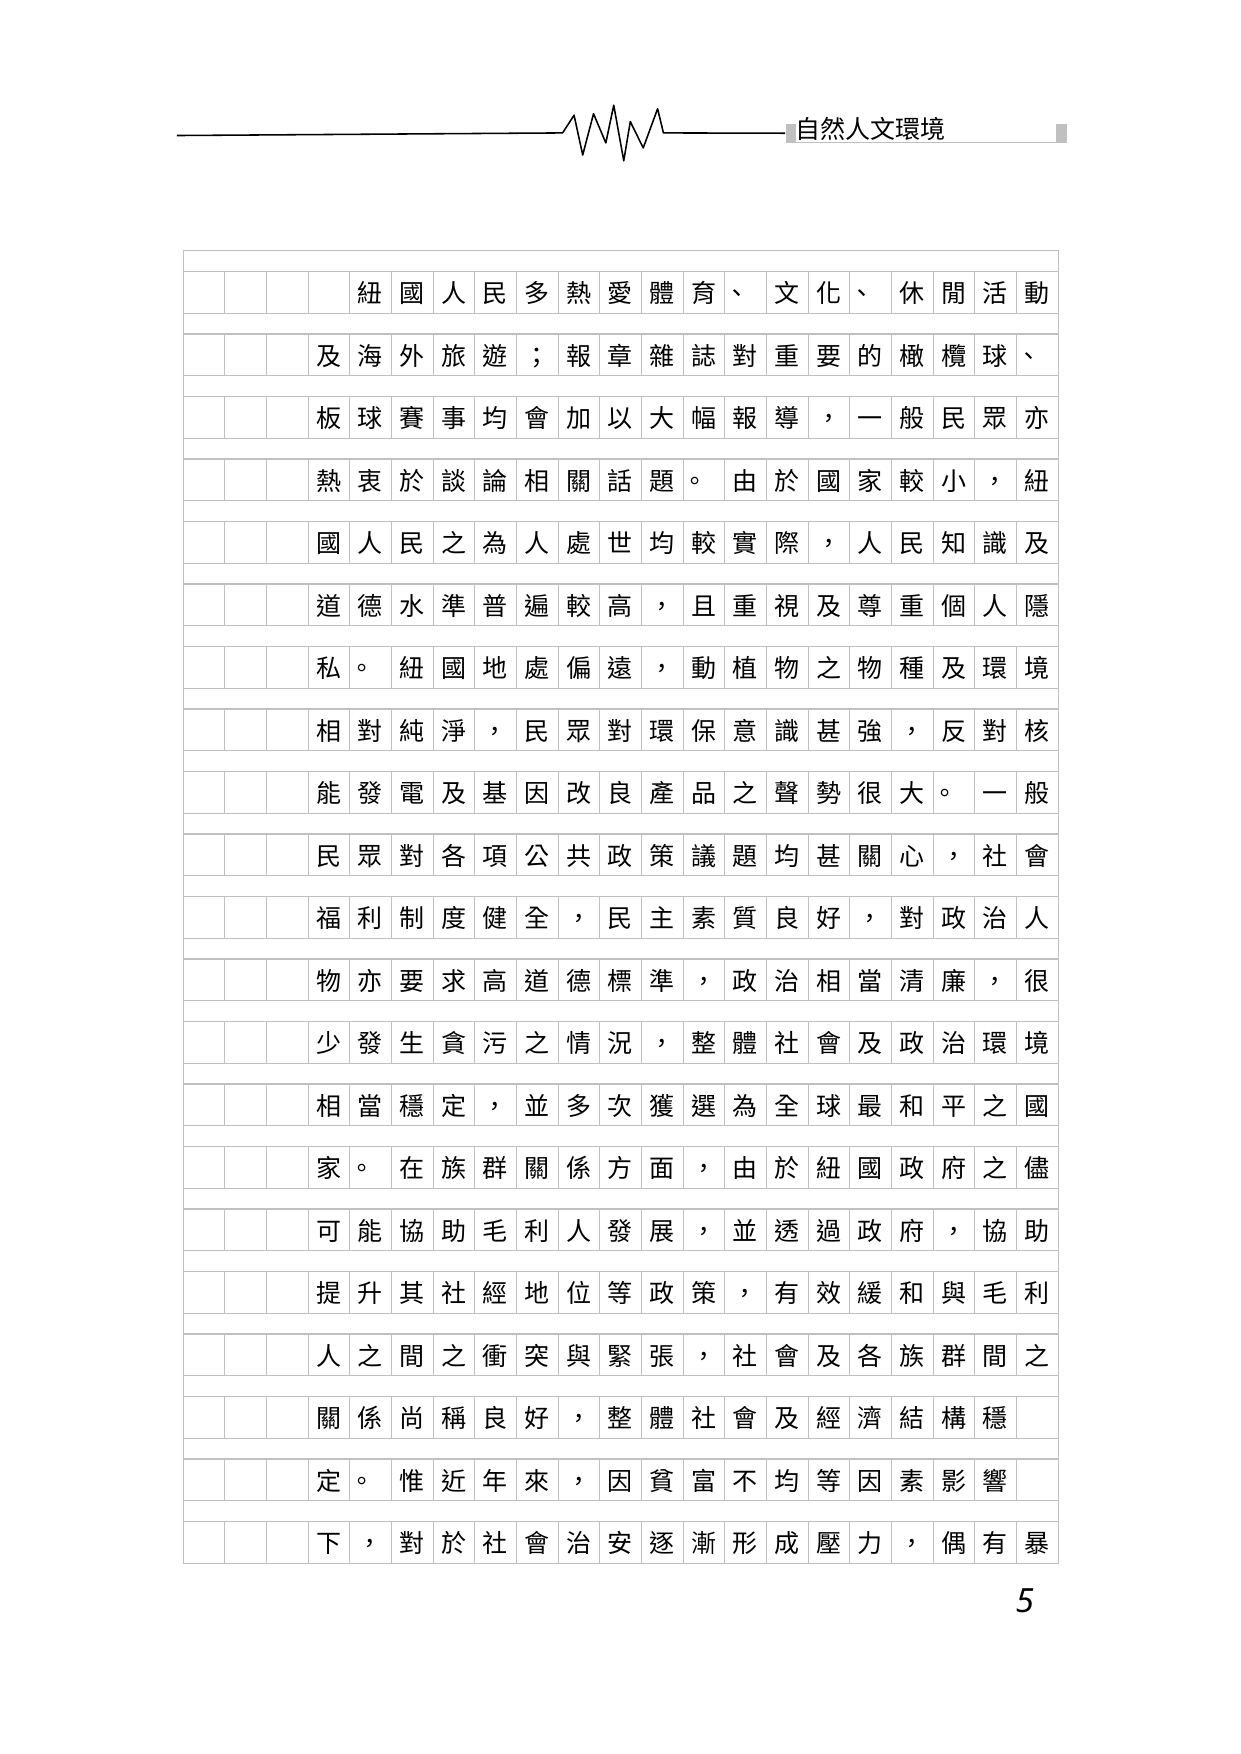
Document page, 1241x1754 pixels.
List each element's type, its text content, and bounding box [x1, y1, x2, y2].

text 紐國人民多熱愛體育、文化、休閒活動及海外旅遊；報章雜誌對重要的橄欖球、板球賽事均會加以大幅報導，一般民眾亦熱衷於談論相關話題。由於國家較小，紐國人民之為人處世均較實際，人民知識及道德水準普遍較高，且重視及尊重個人隱私。紐國地處偏遠，動植物之物種及環境相對純淨，民眾對環保意識甚強，反對核能發電及基因改良產品之聲勢很大。一般民眾對各項公共政策議題均甚關心，社會福利制度健全，民主素質良好，對政治人物亦要求高道德標準，政治相當清廉，很少發生貪污之情況，整體社會及政治環境相當穩定，並多次獲選為全球最和平之國家。在族群關係方面，由於紐國政府之儘可能協助毛利人發展，並透過政府，協助提升其社經地位等政策，有效緩和與毛利人之間之衝突與緊張，社會及各族群間之關係尚稱良好，整體社會及經濟結構穩定。惟近年來，因貧富不均等因素影響下，對於社會治安逐漸形成壓力，偶有暴力犯罪案件發生。 [281, 626, 1058, 646]
text 紐國人民多熱愛體育、文化、休閒活動及海外旅遊；報章雜誌對重要的橄欖球、板球賽事均會加以大幅報導，一般民眾亦熱衷於談論相關話題。由於國家較小，紐國人民之為人處世均較實際，人民知識及道德水準普遍較高，且重視及尊重個人隱私。紐國地處偏遠，動植物之物種及環境相對純淨，民眾對環保意識甚強，反對核能發電及基因改良產品之聲勢很大。一般民眾對各項公共政策議題均甚關心，社會福利制度健全，民主素質良好，對政治人物亦要求高道德標準，政治相當清廉，很少發生貪污之情況，整體社會及政治環境相當穩定，並多次獲選為全球最和平之國家。在族群關係方面，由於紐國政府之儘可能協助毛利人發展，並透過政府，協助提升其社經地位等政策，有效緩和與毛利人之間之衝突與緊張，社會及各族群間之關係尚稱良好，整體社會及經濟結構穩定。惟近年來，因貧富不均等因素影響下，對於社會治安逐漸形成壓力，偶有暴力犯罪案件發生。 [281, 939, 1058, 958]
text 紐國人民多熱愛體育、文化、休閒活動及海外旅遊；報章雜誌對重要的橄欖球、板球賽事均會加以大幅報導，一般民眾亦熱衷於談論相關話題。由於國家較小，紐國人民之為人處世均較實際，人民知識及道德水準普遍較高，且重視及尊重個人隱私。紐國地處偏遠，動植物之物種及環境相對純淨，民眾對環保意識甚強，反對核能發電及基因改良產品之聲勢很大。一般民眾對各項公共政策議題均甚關心，社會福利制度健全，民主素質良好，對政治人物亦要求高道德標準，政治相當清廉，很少發生貪污之情況，整體社會及政治環境相當穩定，並多次獲選為全球最和平之國家。在族群關係方面，由於紐國政府之儘可能協助毛利人發展，並透過政府，協助提升其社經地位等政策，有效緩和與毛利人之間之衝突與緊張，社會及各族群間之關係尚稱良好，整體社會及經濟結構穩定。惟近年來，因貧富不均等因素影響下，對於社會治安逐漸形成壓力，偶有暴力犯罪案件發生。 [281, 501, 1058, 521]
text 紐國人民多熱愛體育、文化、休閒活動及海外旅遊；報章雜誌對重要的橄欖球、板球賽事均會加以大幅報導，一般民眾亦熱衷於談論相關話題。由於國家較小，紐國人民之為人處世均較實際，人民知識及道德水準普遍較高，且重視及尊重個人隱私。紐國地處偏遠，動植物之物種及環境相對純淨，民眾對環保意識甚強，反對核能發電及基因改良產品之聲勢很大。一般民眾對各項公共政策議題均甚關心，社會福利制度健全，民主素質良好，對政治人物亦要求高道德標準，政治相當清廉，很少發生貪污之情況，整體社會及政治環境相當穩定，並多次獲選為全球最和平之國家。在族群關係方面，由於紐國政府之儘可能協助毛利人發展，並透過政府，協助提升其社經地位等政策，有效緩和與毛利人之間之衝突與緊張，社會及各族群間之關係尚稱良好，整體社會及經濟結構穩定。惟近年來，因貧富不均等因素影響下，對於社會治安逐漸形成壓力，偶有暴力犯罪案件發生。 [281, 251, 1058, 271]
text 紐國人民多熱愛體育、文化、休閒活動及海外旅遊；報章雜誌對重要的橄欖球、板球賽事均會加以大幅報導，一般民眾亦熱衷於談論相關話題。由於國家較小，紐國人民之為人處世均較實際，人民知識及道德水準普遍較高，且重視及尊重個人隱私。紐國地處偏遠，動植物之物種及環境相對純淨，民眾對環保意識甚強，反對核能發電及基因改良產品之聲勢很大。一般民眾對各項公共政策議題均甚關心，社會福利制度健全，民主素質良好，對政治人物亦要求高道德標準，政治相當清廉，很少發生貪污之情況，整體社會及政治環境相當穩定，並多次獲選為全球最和平之國家。在族群關係方面，由於紐國政府之儘可能協助毛利人發展，並透過政府，協助提升其社經地位等政策，有效緩和與毛利人之間之衝突與緊張，社會及各族群間之關係尚稱良好，整體社會及經濟結構穩定。惟近年來，因貧富不均等因素影響下，對於社會治安逐漸形成壓力，偶有暴力犯罪案件發生。 [281, 1189, 1058, 1208]
text 紐國人民多熱愛體育、文化、休閒活動及海外旅遊；報章雜誌對重要的橄欖球、板球賽事均會加以大幅報導，一般民眾亦熱衷於談論相關話題。由於國家較小，紐國人民之為人處世均較實際，人民知識及道德水準普遍較高，且重視及尊重個人隱私。紐國地處偏遠，動植物之物種及環境相對純淨，民眾對環保意識甚強，反對核能發電及基因改良產品之聲勢很大。一般民眾對各項公共政策議題均甚關心，社會福利制度健全，民主素質良好，對政治人物亦要求高道德標準，政治相當清廉，很少發生貪污之情況，整體社會及政治環境相當穩定，並多次獲選為全球最和平之國家。在族群關係方面，由於紐國政府之儘可能協助毛利人發展，並透過政府，協助提升其社經地位等政策，有效緩和與毛利人之間之衝突與緊張，社會及各族群間之關係尚稱良好，整體社會及經濟結構穩定。惟近年來，因貧富不均等因素影響下，對於社會治安逐漸形成壓力，偶有暴力犯罪案件發生。 [281, 689, 1058, 708]
text 紐國人民多熱愛體育、文化、休閒活動及海外旅遊；報章雜誌對重要的橄欖球、板球賽事均會加以大幅報導，一般民眾亦熱衷於談論相關話題。由於國家較小，紐國人民之為人處世均較實際，人民知識及道德水準普遍較高，且重視及尊重個人隱私。紐國地處偏遠，動植物之物種及環境相對純淨，民眾對環保意識甚強，反對核能發電及基因改良產品之聲勢很大。一般民眾對各項公共政策議題均甚關心，社會福利制度健全，民主素質良好，對政治人物亦要求高道德標準，政治相當清廉，很少發生貪污之情況，整體社會及政治環境相當穩定，並多次獲選為全球最和平之國家。在族群關係方面，由於紐國政府之儘可能協助毛利人發展，並透過政府，協助提升其社經地位等政策，有效緩和與毛利人之間之衝突與緊張，社會及各族群間之關係尚稱良好，整體社會及經濟結構穩定。惟近年來，因貧富不均等因素影響下，對於社會治安逐漸形成壓力，偶有暴力犯罪案件發生。 [281, 1314, 1058, 1333]
text 紐國人民多熱愛體育、文化、休閒活動及海外旅遊；報章雜誌對重要的橄欖球、板球賽事均會加以大幅報導，一般民眾亦熱衷於談論相關話題。由於國家較小，紐國人民之為人處世均較實際，人民知識及道德水準普遍較高，且重視及尊重個人隱私。紐國地處偏遠，動植物之物種及環境相對純淨，民眾對環保意識甚強，反對核能發電及基因改良產品之聲勢很大。一般民眾對各項公共政策議題均甚關心，社會福利制度健全，民主素質良好，對政治人物亦要求高道德標準，政治相當清廉，很少發生貪污之情況，整體社會及政治環境相當穩定，並多次獲選為全球最和平之國家。在族群關係方面，由於紐國政府之儘可能協助毛利人發展，並透過政府，協助提升其社經地位等政策，有效緩和與毛利人之間之衝突與緊張，社會及各族群間之關係尚稱良好，整體社會及經濟結構穩定。惟近年來，因貧富不均等因素影響下，對於社會治安逐漸形成壓力，偶有暴力犯罪案件發生。 [281, 1376, 1058, 1396]
text 紐國人民多熱愛體育、文化、休閒活動及海外旅遊；報章雜誌對重要的橄欖球、板球賽事均會加以大幅報導，一般民眾亦熱衷於談論相關話題。由於國家較小，紐國人民之為人處世均較實際，人民知識及道德水準普遍較高，且重視及尊重個人隱私。紐國地處偏遠，動植物之物種及環境相對純淨，民眾對環保意識甚強，反對核能發電及基因改良產品之聲勢很大。一般民眾對各項公共政策議題均甚關心，社會福利制度健全，民主素質良好，對政治人物亦要求高道德標準，政治相當清廉，很少發生貪污之情況，整體社會及政治環境相當穩定，並多次獲選為全球最和平之國家。在族群關係方面，由於紐國政府之儘可能協助毛利人發展，並透過政府，協助提升其社經地位等政策，有效緩和與毛利人之間之衝突與緊張，社會及各族群間之關係尚稱良好，整體社會及經濟結構穩定。惟近年來，因貧富不均等因素影響下，對於社會治安逐漸形成壓力，偶有暴力犯罪案件發生。 [281, 1126, 1058, 1146]
text 紐國人民多熱愛體育、文化、休閒活動及海外旅遊；報章雜誌對重要的橄欖球、板球賽事均會加以大幅報導，一般民眾亦熱衷於談論相關話題。由於國家較小，紐國人民之為人處世均較實際，人民知識及道德水準普遍較高，且重視及尊重個人隱私。紐國地處偏遠，動植物之物種及環境相對純淨，民眾對環保意識甚強，反對核能發電及基因改良產品之聲勢很大。一般民眾對各項公共政策議題均甚關心，社會福利制度健全，民主素質良好，對政治人物亦要求高道德標準，政治相當清廉，很少發生貪污之情況，整體社會及政治環境相當穩定，並多次獲選為全球最和平之國家。在族群關係方面，由於紐國政府之儘可能協助毛利人發展，並透過政府，協助提升其社經地位等政策，有效緩和與毛利人之間之衝突與緊張，社會及各族群間之關係尚稱良好，整體社會及經濟結構穩定。惟近年來，因貧富不均等因素影響下，對於社會治安逐漸形成壓力，偶有暴力犯罪案件發生。 [281, 1501, 1058, 1521]
text 紐國人民多熱愛體育、文化、休閒活動及海外旅遊；報章雜誌對重要的橄欖球、板球賽事均會加以大幅報導，一般民眾亦熱衷於談論相關話題。由於國家較小，紐國人民之為人處世均較實際，人民知識及道德水準普遍較高，且重視及尊重個人隱私。紐國地處偏遠，動植物之物種及環境相對純淨，民眾對環保意識甚強，反對核能發電及基因改良產品之聲勢很大。一般民眾對各項公共政策議題均甚關心，社會福利制度健全，民主素質良好，對政治人物亦要求高道德標準，政治相當清廉，很少發生貪污之情況，整體社會及政治環境相當穩定，並多次獲選為全球最和平之國家。在族群關係方面，由於紐國政府之儘可能協助毛利人發展，並透過政府，協助提升其社經地位等政策，有效緩和與毛利人之間之衝突與緊張，社會及各族群間之關係尚稱良好，整體社會及經濟結構穩定。惟近年來，因貧富不均等因素影響下，對於社會治安逐漸形成壓力，偶有暴力犯罪案件發生。 [281, 876, 1058, 896]
text 紐國人民多熱愛體育、文化、休閒活動及海外旅遊；報章雜誌對重要的橄欖球、板球賽事均會加以大幅報導，一般民眾亦熱衷於談論相關話題。由於國家較小，紐國人民之為人處世均較實際，人民知識及道德水準普遍較高，且重視及尊重個人隱私。紐國地處偏遠，動植物之物種及環境相對純淨，民眾對環保意識甚強，反對核能發電及基因改良產品之聲勢很大。一般民眾對各項公共政策議題均甚關心，社會福利制度健全，民主素質良好，對政治人物亦要求高道德標準，政治相當清廉，很少發生貪污之情況，整體社會及政治環境相當穩定，並多次獲選為全球最和平之國家。在族群關係方面，由於紐國政府之儘可能協助毛利人發展，並透過政府，協助提升其社經地位等政策，有效緩和與毛利人之間之衝突與緊張，社會及各族群間之關係尚稱良好，整體社會及經濟結構穩定。惟近年來，因貧富不均等因素影響下，對於社會治安逐漸形成壓力，偶有暴力犯罪案件發生。 [281, 376, 1058, 396]
text 紐國人民多熱愛體育、文化、休閒活動及海外旅遊；報章雜誌對重要的橄欖球、板球賽事均會加以大幅報導，一般民眾亦熱衷於談論相關話題。由於國家較小，紐國人民之為人處世均較實際，人民知識及道德水準普遍較高，且重視及尊重個人隱私。紐國地處偏遠，動植物之物種及環境相對純淨，民眾對環保意識甚強，反對核能發電及基因改良產品之聲勢很大。一般民眾對各項公共政策議題均甚關心，社會福利制度健全，民主素質良好，對政治人物亦要求高道德標準，政治相當清廉，很少發生貪污之情況，整體社會及政治環境相當穩定，並多次獲選為全球最和平之國家。在族群關係方面，由於紐國政府之儘可能協助毛利人發展，並透過政府，協助提升其社經地位等政策，有效緩和與毛利人之間之衝突與緊張，社會及各族群間之關係尚稱良好，整體社會及經濟結構穩定。惟近年來，因貧富不均等因素影響下，對於社會治安逐漸形成壓力，偶有暴力犯罪案件發生。 [281, 751, 1058, 771]
text 紐國人民多熱愛體育、文化、休閒活動及海外旅遊；報章雜誌對重要的橄欖球、板球賽事均會加以大幅報導，一般民眾亦熱衷於談論相關話題。由於國家較小，紐國人民之為人處世均較實際，人民知識及道德水準普遍較高，且重視及尊重個人隱私。紐國地處偏遠，動植物之物種及環境相對純淨，民眾對環保意識甚強，反對核能發電及基因改良產品之聲勢很大。一般民眾對各項公共政策議題均甚關心，社會福利制度健全，民主素質良好，對政治人物亦要求高道德標準，政治相當清廉，很少發生貪污之情況，整體社會及政治環境相當穩定，並多次獲選為全球最和平之國家。在族群關係方面，由於紐國政府之儘可能協助毛利人發展，並透過政府，協助提升其社經地位等政策，有效緩和與毛利人之間之衝突與緊張，社會及各族群間之關係尚稱良好，整體社會及經濟結構穩定。惟近年來，因貧富不均等因素影響下，對於社會治安逐漸形成壓力，偶有暴力犯罪案件發生。 [281, 1439, 1058, 1458]
text 紐國人民多熱愛體育、文化、休閒活動及海外旅遊；報章雜誌對重要的橄欖球、板球賽事均會加以大幅報導，一般民眾亦熱衷於談論相關話題。由於國家較小，紐國人民之為人處世均較實際，人民知識及道德水準普遍較高，且重視及尊重個人隱私。紐國地處偏遠，動植物之物種及環境相對純淨，民眾對環保意識甚強，反對核能發電及基因改良產品之聲勢很大。一般民眾對各項公共政策議題均甚關心，社會福利制度健全，民主素質良好，對政治人物亦要求高道德標準，政治相當清廉，很少發生貪污之情況，整體社會及政治環境相當穩定，並多次獲選為全球最和平之國家。在族群關係方面，由於紐國政府之儘可能協助毛利人發展，並透過政府，協助提升其社經地位等政策，有效緩和與毛利人之間之衝突與緊張，社會及各族群間之關係尚稱良好，整體社會及經濟結構穩定。惟近年來，因貧富不均等因素影響下，對於社會治安逐漸形成壓力，偶有暴力犯罪案件發生。 [281, 1001, 1058, 1021]
text 紐國人民多熱愛體育、文化、休閒活動及海外旅遊；報章雜誌對重要的橄欖球、板球賽事均會加以大幅報導，一般民眾亦熱衷於談論相關話題。由於國家較小，紐國人民之為人處世均較實際，人民知識及道德水準普遍較高，且重視及尊重個人隱私。紐國地處偏遠，動植物之物種及環境相對純淨，民眾對環保意識甚強，反對核能發電及基因改良產品之聲勢很大。一般民眾對各項公共政策議題均甚關心，社會福利制度健全，民主素質良好，對政治人物亦要求高道德標準，政治相當清廉，很少發生貪污之情況，整體社會及政治環境相當穩定，並多次獲選為全球最和平之國家。在族群關係方面，由於紐國政府之儘可能協助毛利人發展，並透過政府，協助提升其社經地位等政策，有效緩和與毛利人之間之衝突與緊張，社會及各族群間之關係尚稱良好，整體社會及經濟結構穩定。惟近年來，因貧富不均等因素影響下，對於社會治安逐漸形成壓力，偶有暴力犯罪案件發生。 [281, 564, 1058, 583]
text 紐國人民多熱愛體育、文化、休閒活動及海外旅遊；報章雜誌對重要的橄欖球、板球賽事均會加以大幅報導，一般民眾亦熱衷於談論相關話題。由於國家較小，紐國人民之為人處世均較實際，人民知識及道德水準普遍較高，且重視及尊重個人隱私。紐國地處偏遠，動植物之物種及環境相對純淨，民眾對環保意識甚強，反對核能發電及基因改良產品之聲勢很大。一般民眾對各項公共政策議題均甚關心，社會福利制度健全，民主素質良好，對政治人物亦要求高道德標準，政治相當清廉，很少發生貪污之情況，整體社會及政治環境相當穩定，並多次獲選為全球最和平之國家。在族群關係方面，由於紐國政府之儘可能協助毛利人發展，並透過政府，協助提升其社經地位等政策，有效緩和與毛利人之間之衝突與緊張，社會及各族群間之關係尚稱良好，整體社會及經濟結構穩定。惟近年來，因貧富不均等因素影響下，對於社會治安逐漸形成壓力，偶有暴力犯罪案件發生。 [281, 1064, 1058, 1083]
text 紐國人民多熱愛體育、文化、休閒活動及海外旅遊；報章雜誌對重要的橄欖球、板球賽事均會加以大幅報導，一般民眾亦熱衷於談論相關話題。由於國家較小，紐國人民之為人處世均較實際，人民知識及道德水準普遍較高，且重視及尊重個人隱私。紐國地處偏遠，動植物之物種及環境相對純淨，民眾對環保意識甚強，反對核能發電及基因改良產品之聲勢很大。一般民眾對各項公共政策議題均甚關心，社會福利制度健全，民主素質良好，對政治人物亦要求高道德標準，政治相當清廉，很少發生貪污之情況，整體社會及政治環境相當穩定，並多次獲選為全球最和平之國家。在族群關係方面，由於紐國政府之儘可能協助毛利人發展，並透過政府，協助提升其社經地位等政策，有效緩和與毛利人之間之衝突與緊張，社會及各族群間之關係尚稱良好，整體社會及經濟結構穩定。惟近年來，因貧富不均等因素影響下，對於社會治安逐漸形成壓力，偶有暴力犯罪案件發生。 [281, 314, 1058, 333]
text 紐國人民多熱愛體育、文化、休閒活動及海外旅遊；報章雜誌對重要的橄欖球、板球賽事均會加以大幅報導，一般民眾亦熱衷於談論相關話題。由於國家較小，紐國人民之為人處世均較實際，人民知識及道德水準普遍較高，且重視及尊重個人隱私。紐國地處偏遠，動植物之物種及環境相對純淨，民眾對環保意識甚強，反對核能發電及基因改良產品之聲勢很大。一般民眾對各項公共政策議題均甚關心，社會福利制度健全，民主素質良好，對政治人物亦要求高道德標準，政治相當清廉，很少發生貪污之情況，整體社會及政治環境相當穩定，並多次獲選為全球最和平之國家。在族群關係方面，由於紐國政府之儘可能協助毛利人發展，並透過政府，協助提升其社經地位等政策，有效緩和與毛利人之間之衝突與緊張，社會及各族群間之關係尚稱良好，整體社會及經濟結構穩定。惟近年來，因貧富不均等因素影響下，對於社會治安逐漸形成壓力，偶有暴力犯罪案件發生。 [281, 439, 1058, 458]
text 紐國人民多熱愛體育、文化、休閒活動及海外旅遊；報章雜誌對重要的橄欖球、板球賽事均會加以大幅報導，一般民眾亦熱衷於談論相關話題。由於國家較小，紐國人民之為人處世均較實際，人民知識及道德水準普遍較高，且重視及尊重個人隱私。紐國地處偏遠，動植物之物種及環境相對純淨，民眾對環保意識甚強，反對核能發電及基因改良產品之聲勢很大。一般民眾對各項公共政策議題均甚關心，社會福利制度健全，民主素質良好，對政治人物亦要求高道德標準，政治相當清廉，很少發生貪污之情況，整體社會及政治環境相當穩定，並多次獲選為全球最和平之國家。在族群關係方面，由於紐國政府之儘可能協助毛利人發展，並透過政府，協助提升其社經地位等政策，有效緩和與毛利人之間之衝突與緊張，社會及各族群間之關係尚稱良好，整體社會及經濟結構穩定。惟近年來，因貧富不均等因素影響下，對於社會治安逐漸形成壓力，偶有暴力犯罪案件發生。 [281, 814, 1058, 833]
text 紐國人民多熱愛體育、文化、休閒活動及海外旅遊；報章雜誌對重要的橄欖球、板球賽事均會加以大幅報導，一般民眾亦熱衷於談論相關話題。由於國家較小，紐國人民之為人處世均較實際，人民知識及道德水準普遍較高，且重視及尊重個人隱私。紐國地處偏遠，動植物之物種及環境相對純淨，民眾對環保意識甚強，反對核能發電及基因改良產品之聲勢很大。一般民眾對各項公共政策議題均甚關心，社會福利制度健全，民主素質良好，對政治人物亦要求高道德標準，政治相當清廉，很少發生貪污之情況，整體社會及政治環境相當穩定，並多次獲選為全球最和平之國家。在族群關係方面，由於紐國政府之儘可能協助毛利人發展，並透過政府，協助提升其社經地位等政策，有效緩和與毛利人之間之衝突與緊張，社會及各族群間之關係尚稱良好，整體社會及經濟結構穩定。惟近年來，因貧富不均等因素影響下，對於社會治安逐漸形成壓力，偶有暴力犯罪案件發生。 [281, 1251, 1058, 1271]
